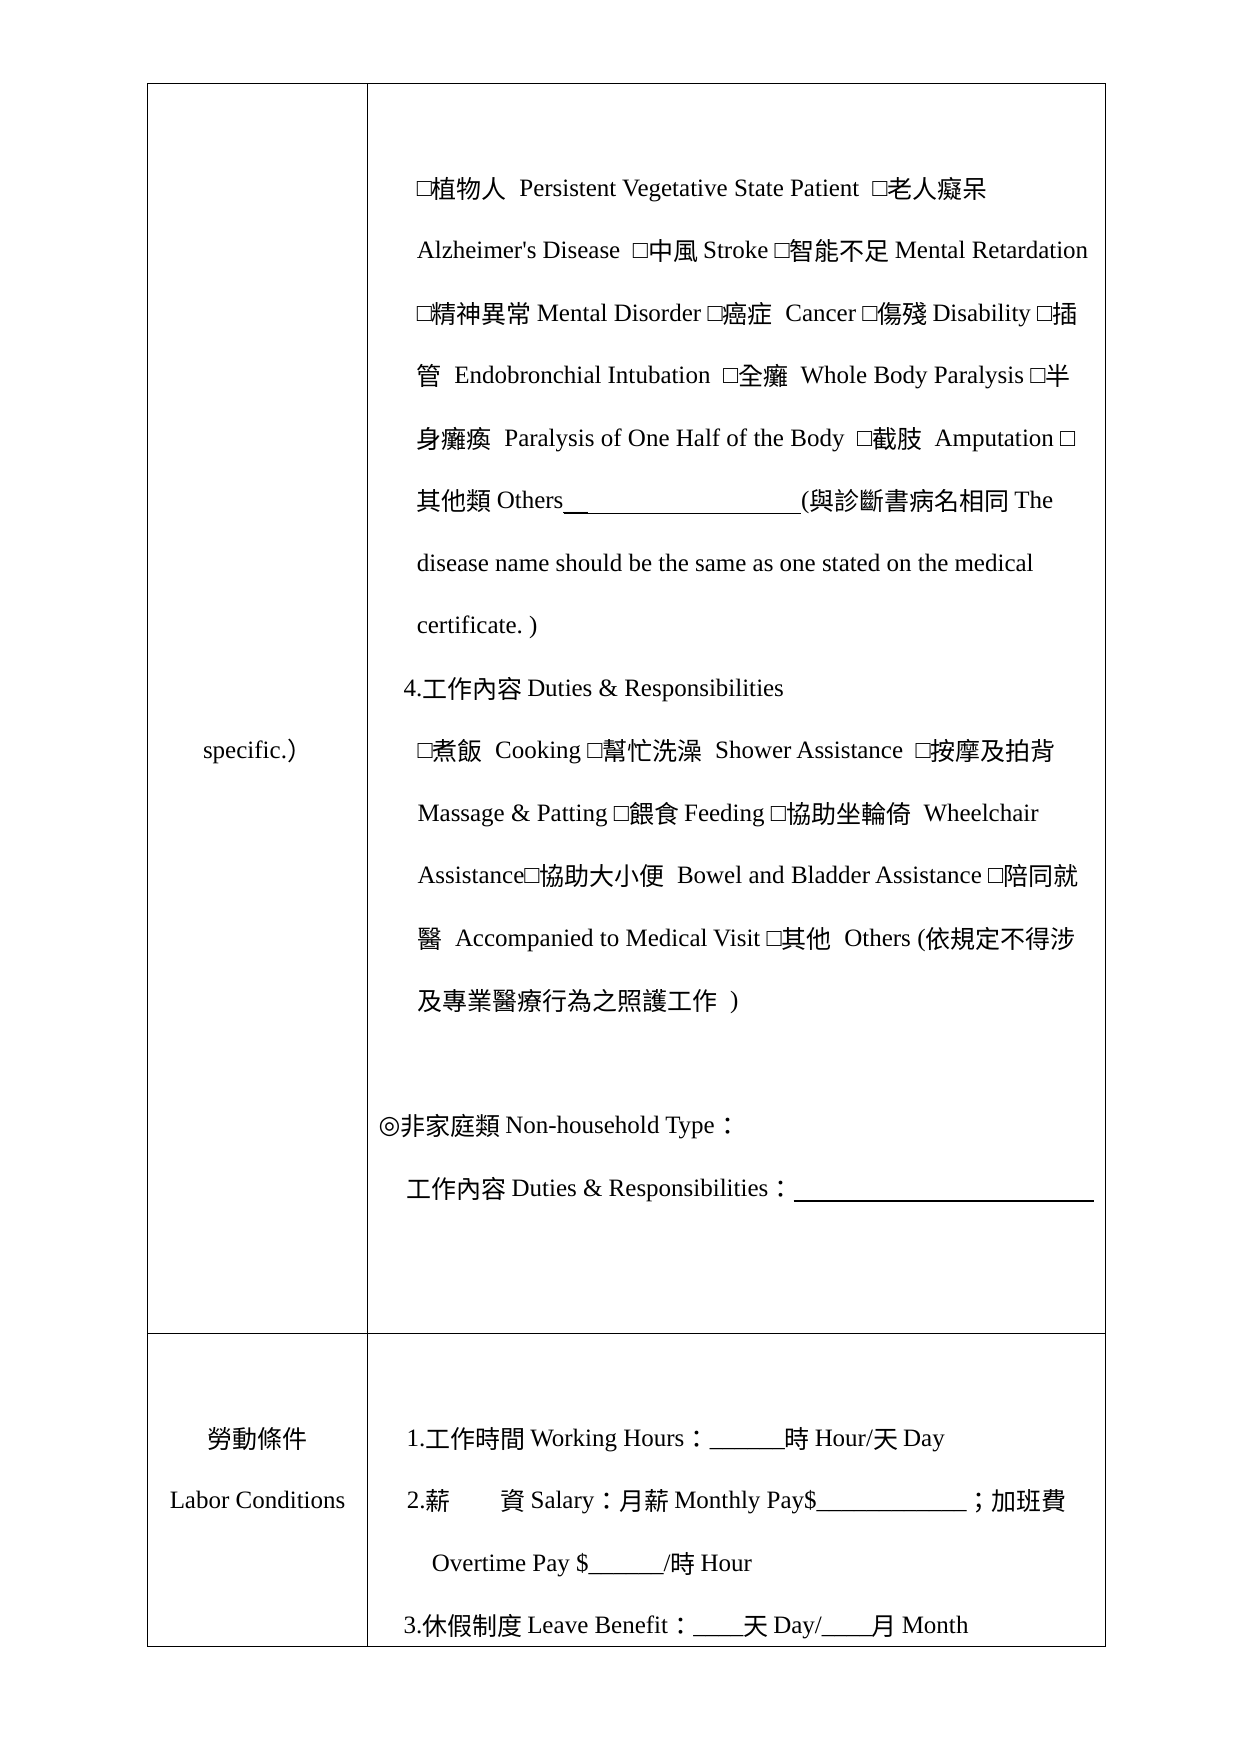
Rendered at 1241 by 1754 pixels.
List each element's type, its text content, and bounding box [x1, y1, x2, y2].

table_cell specific.） [148, 84, 367, 1333]
table_cell 1.工作時間Working Hours：______時Hour/天Day 2.薪 資Salary：月薪Monthly Pay$____________；加班費Overtime Pay $______/時Hour 3.休假制度Leave Benefit：____天Day/____月Month [368, 1334, 1105, 1646]
table_cell □植物人 Persistent Vegetative State Patient □老人癡呆 Alzheimer's Disease □中風Stroke □智能不足Mental Retardation □精神異常Mental Disorder □癌症 Cancer □傷殘Disability □插管 Endobronchial Intubation □全癱 Whole Body Paralysis □半身癱瘓 Paralysis of One Half of the Body □截肢 Amputation □其他類Others＿ (與診斷書病名相同The disease name should be the same as one stated on the medical certificate. ) 4.工作內容Duties & Responsibilities □煮飯 Cooking □幫忙洗澡 Shower Assistance □按摩及拍背Massage & Patting □餵食Feeding □協助坐輪倚 Wheelchair Assistance□協助大小便 Bowel and Bladder Assistance □陪同就醫 Accompanied to Medical Visit □其他 Others (依規定不得涉及專業醫療行為之照護工作 ) ◎非家庭類Non-household Type： 工作內容Duties & Responsibilities： [368, 84, 1105, 1333]
table_cell 勞動條件 Labor Conditions [148, 1334, 367, 1646]
